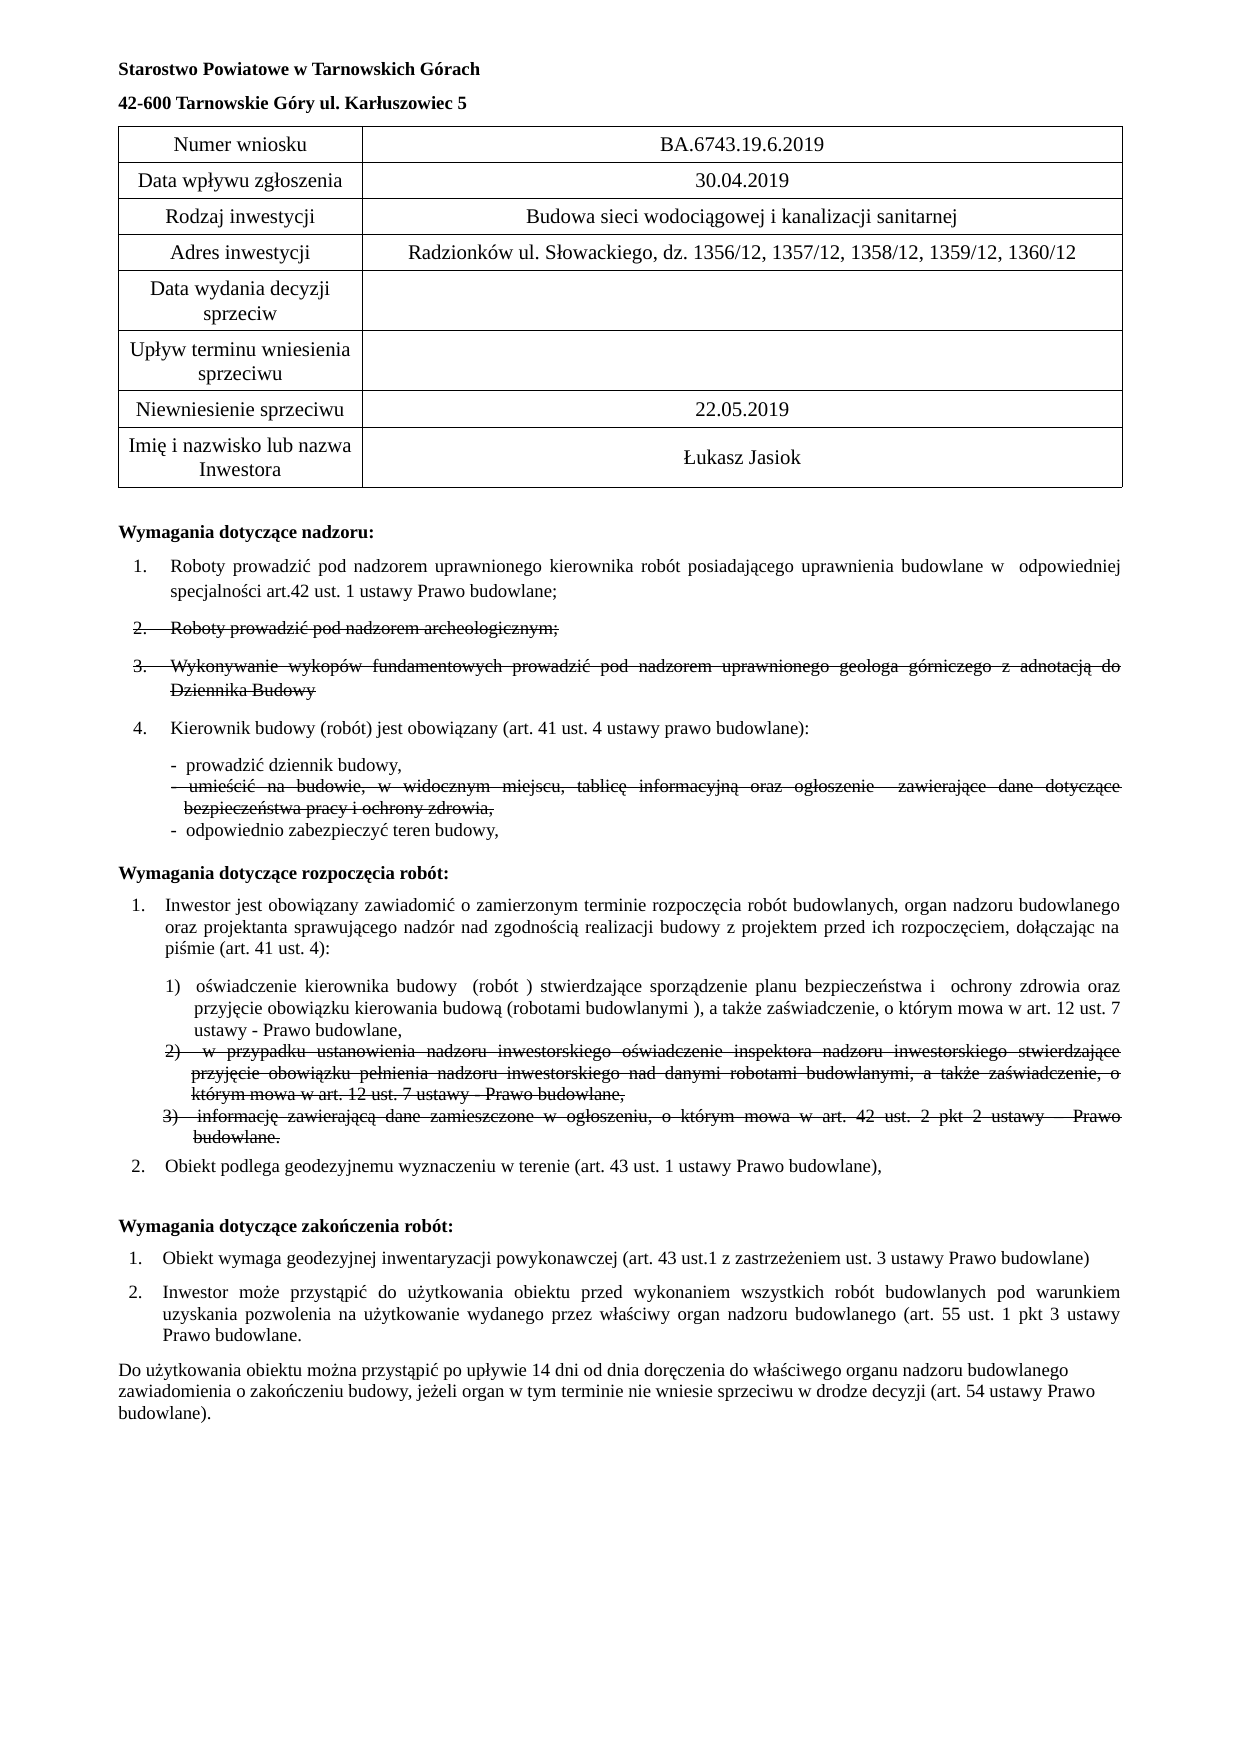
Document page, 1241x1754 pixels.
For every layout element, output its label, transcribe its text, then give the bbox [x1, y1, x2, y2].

text Wymagania dotyczące nadzoru: [118, 521, 1122, 543]
table_cell Rodzaj inwestycji [119, 199, 362, 234]
text Wymagania dotyczące rozpoczęcia robót: [118, 862, 1122, 883]
text - prowadzić dziennik budowy, [170, 754, 1122, 775]
text 3) informację zawierającą dane zamieszczone w ogłoszeniu, o którym mowa w art. 42 ust. 2 pkt 2 ustawy – Prawo budowlane. [162, 1118, 1122, 1148]
text Starostwo Powiatowe w Tarnowskich Górach [118, 58, 1122, 79]
text Do użytkowania obiektu można przystąpić po upływie 14 dni od dnia doręczenia do właściwego organu nadzoru budowlanego zawiadomienia o zakończeniu budowy, jeżeli organ w tym terminie nie wniesie sprzeciwu w drodze decyzji (art. 54 ustawy Prawo budowlane). [118, 1358, 1122, 1423]
text 2) w przypadku ustanowienia nadzoru inwestorskiego oświadczenie inspektora nadzoru inwestorskiego stwierdzające przyjęcie obowiązku pełnienia nadzoru inwestorskiego nad danymi robotami budowlanymi, a także zaświadczenie, o którym mowa w art. 12 ust. 7 ustawy - Prawo budowlane, [165, 1040, 1122, 1105]
table_cell Data wpływu zgłoszenia [119, 163, 362, 198]
table_cell 30.04.2019 [363, 163, 1122, 198]
text 1) oświadczenie kierownika budowy (robót ) stwierdzające sporządzenie planu bezpieczeństwa i ochrony zdrowia oraz przyjęcie obowiązku kierowania budową (robotami budowlanymi ), a także zaświadczenie, o którym mowa w art. 12 ust. 7 ustawy - Prawo budowlane, [165, 975, 1122, 1040]
list Inwestor może przystąpić do użytkowania obiektu przed wykonaniem wszystkich robót budowlanych pod warunkiem uzyskania pozwolenia na użytkowanie wydanego przez właściwy organ nadzoru budowlanego (art. 55 ust. 1 pkt 3 ustawy Prawo budowlane. [128, 1281, 1122, 1346]
table_cell Radzionków ul. Słowackiego, dz. 1356/12, 1357/12, 1358/12, 1359/12, 1360/12 [363, 235, 1122, 270]
text 42-600 Tarnowskie Góry ul. Karłuszowiec 5 [118, 92, 1122, 113]
text - odpowiednio zabezpieczyć teren budowy, [170, 818, 1122, 840]
list Inwestor jest obowiązany zawiadomić o zamierzonym terminie rozpoczęcia robót budowlanych, organ nadzoru budowlanego oraz projektanta sprawującego nadzór nad zgodnością realizacji budowy z projektem przed ich rozpoczęciem, dołączając na piśmie (art. 41 ust. 4): [131, 894, 1122, 959]
text Wymagania dotyczące zakończenia robót: [118, 1215, 1122, 1236]
table_cell Data wydania decyzji sprzeciw [119, 271, 362, 330]
table_cell Upływ terminu wniesienia sprzeciwu [119, 331, 362, 390]
table_cell Adres inwestycji [119, 235, 362, 270]
list Wykonywanie wykopów fundamentowych prowadzić pod nadzorem uprawnionego geologa górniczego z adnotacją do Dziennika Budowy [133, 654, 1122, 701]
list Roboty prowadzić pod nadzorem archeologicznym; [133, 617, 1122, 639]
list Kierownik budowy (robót) jest obowiązany (art. 41 ust. 4 ustawy prawo budowlane): [133, 717, 1122, 738]
list Obiekt wymaga geodezyjnej inwentaryzacji powykonawczej (art. 43 ust.1 z zastrzeżeniem ust. 3 ustawy Prawo budowlane) [128, 1247, 1122, 1269]
text - umieścić na budowie, w widocznym miejscu, tablicę informacyjną oraz ogłoszenie zawierające dane dotyczące bezpieczeństwa pracy i ochrony zdrowia, [171, 775, 1122, 787]
list Roboty prowadzić pod nadzorem uprawnionego kierownika robót posiadającego uprawnienia budowlane w odpowiedniej specjalności art.42 ust. 1 ustawy Prawo budowlane; [133, 555, 1122, 601]
table_cell Niewniesienie sprzeciwu [119, 391, 362, 426]
table_cell Łukasz Jasiok [363, 428, 1122, 486]
table_header Numer wniosku [119, 127, 362, 162]
text 3) informację zawierającą dane zamieszczone w ogłoszeniu, o którym mowa w art. 42 ust. 2 pkt 2 ustawy – Prawo budowlane. [162, 1105, 1122, 1117]
list Obiekt podlega geodezyjnemu wyznaczeniu w terenie (art. 43 ust. 1 ustawy Prawo budowlane), [131, 1155, 1122, 1177]
table_header BA.6743.19.6.2019 [363, 127, 1122, 162]
table_cell Imię i nazwisko lub nazwa Inwestora [119, 428, 362, 486]
table_cell Budowa sieci wodociągowej i kanalizacji sanitarnej [363, 199, 1122, 234]
table_cell [363, 331, 1122, 390]
text - umieścić na budowie, w widocznym miejscu, tablicę informacyjną oraz ogłoszenie zawierające dane dotyczące bezpieczeństwa pracy i ochrony zdrowia, [171, 788, 1122, 818]
table_cell 22.05.2019 [363, 391, 1122, 426]
table_cell [363, 271, 1122, 330]
